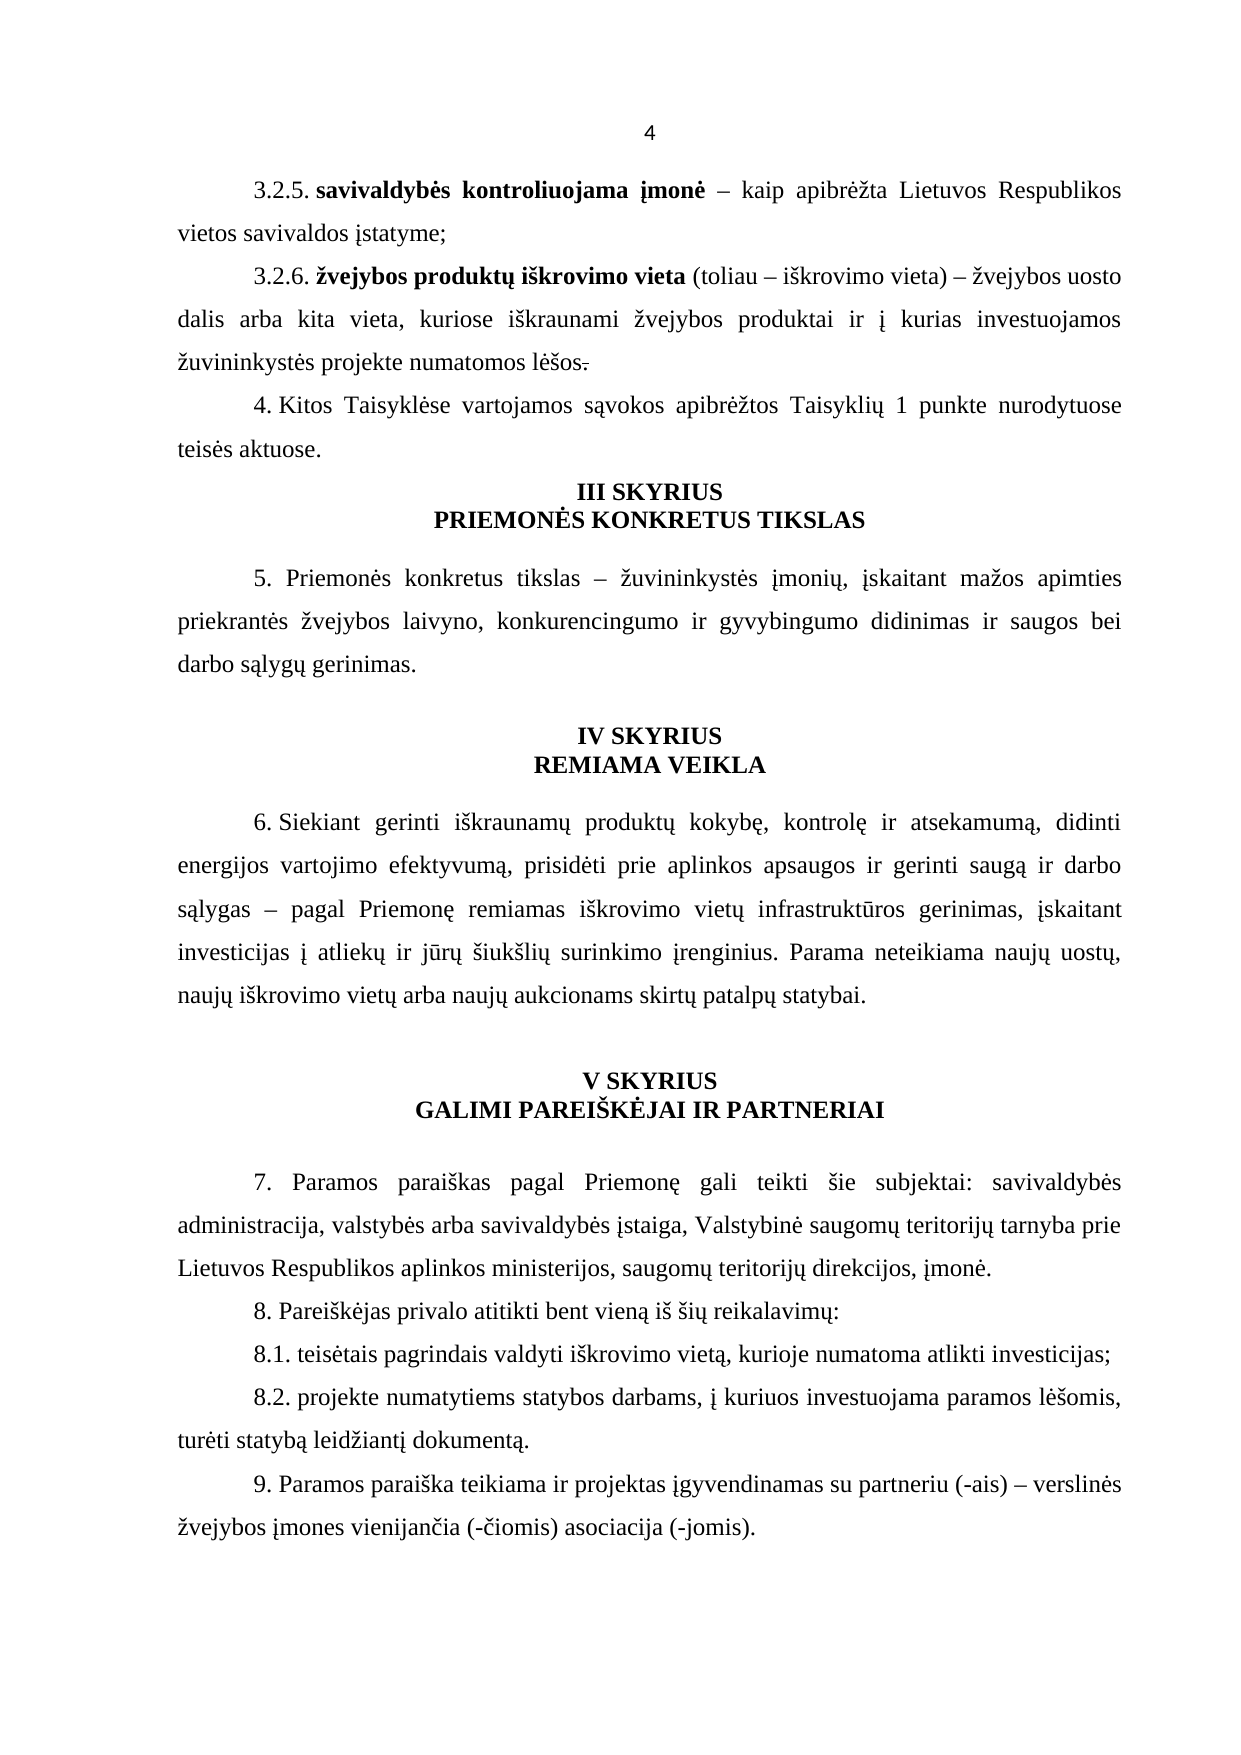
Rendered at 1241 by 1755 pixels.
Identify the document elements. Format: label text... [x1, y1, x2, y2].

text V SKYRIUS [177, 1066, 1122, 1095]
text GALIMI PAREIŠKĖJAI IR PARTNERIAI [177, 1095, 1122, 1124]
text 7. Paramos paraiškas pagal Priemonę gali teikti šie subjektai: savivaldybės administracija, valstybės arba savivaldybės įstaiga, Valstybinė saugomų teritorijų tarnyba prie Lietuvos Respublikos aplinkos ministerijos, saugomų teritorijų direkcijos, įmonė. [177, 1167, 1122, 1282]
text 8.1. teisėtais pagrindais valdyti iškrovimo vietą, kurioje numatoma atlikti investicijas; [177, 1339, 1122, 1368]
text 3.2.5. savivaldybės kontroliuojama įmonė – kaip apibrėžta Lietuvos Respublikos vietos savivaldos įstatyme; [177, 175, 1122, 247]
text REMIAMA VEIKLA [177, 750, 1122, 779]
text 8. Pareiškėjas privalo atitikti bent vieną iš šių reikalavimų: [177, 1296, 1122, 1325]
text 9. Paramos paraiška teikiama ir projektas įgyvendinamas su partneriu (-ais) – verslinės žvejybos įmones vienijančia (-čiomis) asociacija (-jomis). [177, 1469, 1122, 1541]
text 5. Priemonės konkretus tikslas – žuvininkystės įmonių, įskaitant mažos apimties priekrantės žvejybos laivyno, konkurencingumo ir gyvybingumo didinimas ir saugos bei darbo sąlygų gerinimas. [177, 563, 1122, 678]
text IV SKYRIUS [177, 721, 1122, 750]
text III SKYRIUS [177, 477, 1122, 506]
text 3.2.6. žvejybos produktų iškrovimo vieta (toliau – iškrovimo vieta) – žvejybos uosto dalis arba kita vieta, kuriose iškraunami žvejybos produktai ir į kurias investuojamos žuvininkystės projekte numatomos lėšos. [177, 261, 1122, 376]
text PRIEMONĖS KONKRETUS TIKSLAS [177, 506, 1122, 534]
text 4. Kitos Taisyklėse vartojamos sąvokos apibrėžtos Taisyklių 1 punkte nurodytuose teisės aktuose. [177, 391, 1122, 462]
text 6. Siekiant gerinti iškraunamų produktų kokybę, kontrolę ir atsekamumą, didinti energijos vartojimo efektyvumą, prisidėti prie aplinkos apsaugos ir gerinti saugą ir darbo sąlygas – pagal Priemonę remiamas iškrovimo vietų infrastruktūros gerinimas, įskaitant investicijas į atliekų ir jūrų šiukšlių surinkimo įrenginius. Parama neteikiama naujų uostų, naujų iškrovimo vietų arba naujų aukcionams skirtų patalpų statybai. [177, 807, 1122, 1009]
text 8.2. projekte numatytiems statybos darbams, į kuriuos investuojama paramos lėšomis, turėti statybą leidžiantį dokumentą. [177, 1382, 1122, 1454]
